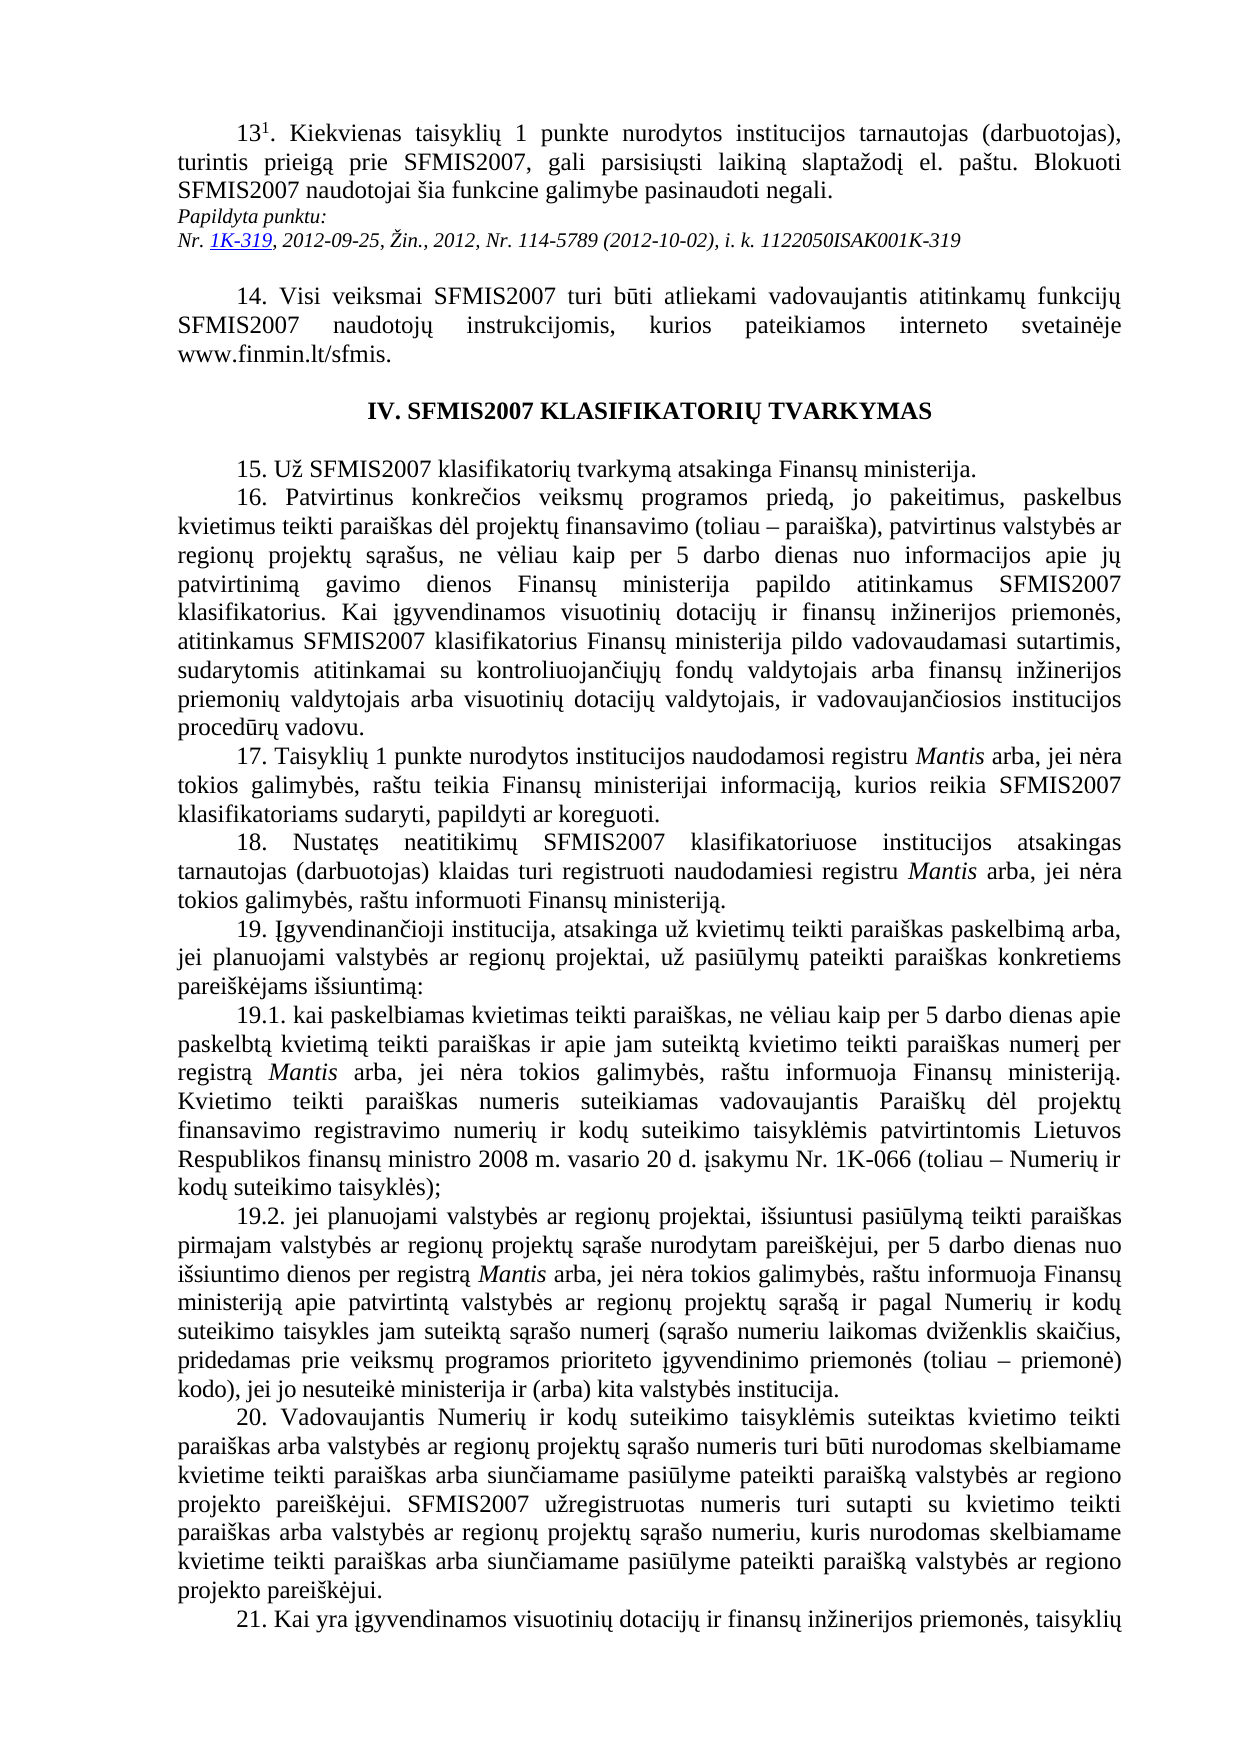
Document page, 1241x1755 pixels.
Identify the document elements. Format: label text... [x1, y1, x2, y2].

text Nr. 1K-319, 2012-09-25, Žin., 2012, Nr. 114-5789 (2012-10-02), i. k. 1122050ISAK001K-319 [177, 228, 1122, 252]
text 20. Vadovaujantis Numerių ir kodų suteikimo taisyklėmis suteiktas kvietimo teikti paraiškas arba valstybės ar regionų projektų sąrašo numeris turi būti nurodomas skelbiamame kvietime teikti paraiškas arba siunčiamame pasiūlyme pateikti paraišką valstybės ar regiono projekto pareiškėjui. SFMIS2007 užregistruotas numeris turi sutapti su kvietimo teikti paraiškas arba valstybės ar regionų projektų sąrašo numeriu, kuris nurodomas skelbiamame kvietime teikti paraiškas arba siunčiamame pasiūlyme pateikti paraišką valstybės ar regiono projekto pareiškėjui. [177, 1402, 1122, 1604]
text 21. Kai yra įgyvendinamos visuotinių dotacijų ir finansų inžinerijos priemonės, taisyklių [177, 1604, 1122, 1632]
text 19.2. jei planuojami valstybės ar regionų projektai, išsiuntusi pasiūlymą teikti paraiškas pirmajam valstybės ar regionų projektų sąraše nurodytam pareiškėjui, per 5 darbo dienas nuo išsiuntimo dienos per registrą Mantis arba, jei nėra tokios galimybės, raštu informuoja Finansų ministeriją apie patvirtintą valstybės ar regionų projektų sąrašą ir pagal Numerių ir kodų suteikimo taisykles jam suteiktą sąrašo numerį (sąrašo numeriu laikomas dviženklis skaičius, pridedamas prie veiksmų programos prioriteto įgyvendinimo priemonės (toliau – priemonė) kodo), jei jo nesuteikė ministerija ir (arba) kita valstybės institucija. [177, 1201, 1122, 1402]
text 19. Įgyvendinančioji institucija, atsakinga už kvietimų teikti paraiškas paskelbimą arba, jei planuojami valstybės ar regionų projektai, už pasiūlymų pateikti paraiškas konkretiems pareiškėjams išsiuntimą: [177, 914, 1122, 1000]
text Papildyta punktu: [177, 204, 1122, 228]
text 19.1. kai paskelbiamas kvietimas teikti paraiškas, ne vėliau kaip per 5 darbo dienas apie paskelbtą kvietimą teikti paraiškas ir apie jam suteiktą kvietimo teikti paraiškas numerį per registrą Mantis arba, jei nėra tokios galimybės, raštu informuoja Finansų ministeriją. Kvietimo teikti paraiškas numeris suteikiamas vadovaujantis Paraiškų dėl projektų finansavimo registravimo numerių ir kodų suteikimo taisyklėmis patvirtintomis Lietuvos Respublikos finansų ministro 2008 m. vasario 20 d. įsakymu Nr. 1K-066 (toliau – Numerių ir kodų suteikimo taisyklės); [177, 1000, 1122, 1201]
text 131. Kiekvienas taisyklių 1 punkte nurodytos institucijos tarnautojas (darbuotojas), turintis prieigą prie SFMIS2007, gali parsisiųsti laikiną slaptažodį el. paštu. Blokuoti SFMIS2007 naudotojai šia funkcine galimybe pasinaudoti negali. [177, 118, 1122, 204]
text 16. Patvirtinus konkrečios veiksmų programos priedą, jo pakeitimus, paskelbus kvietimus teikti paraiškas dėl projektų finansavimo (toliau – paraiška), patvirtinus valstybės ar regionų projektų sąrašus, ne vėliau kaip per 5 darbo dienas nuo informacijos apie jų patvirtinimą gavimo dienos Finansų ministerija papildo atitinkamus SFMIS2007 klasifikatorius. Kai įgyvendinamos visuotinių dotacijų ir finansų inžinerijos priemonės, atitinkamus SFMIS2007 klasifikatorius Finansų ministerija pildo vadovaudamasi sutartimis, sudarytomis atitinkamai su kontroliuojančiųjų fondų valdytojais arba finansų inžinerijos priemonių valdytojais arba visuotinių dotacijų valdytojais, ir vadovaujančiosios institucijos procedūrų vadovu. [177, 482, 1122, 741]
text 18. Nustatęs neatitikimų SFMIS2007 klasifikatoriuose institucijos atsakingas tarnautojas (darbuotojas) klaidas turi registruoti naudodamiesi registru Mantis arba, jei nėra tokios galimybės, raštu informuoti Finansų ministeriją. [177, 827, 1122, 914]
text 17. Taisyklių 1 punkte nurodytos institucijos naudodamosi registru Mantis arba, jei nėra tokios galimybės, raštu teikia Finansų ministerijai informaciją, kurios reikia SFMIS2007 klasifikatoriams sudaryti, papildyti ar koreguoti. [177, 741, 1122, 827]
text 14. Visi veiksmai SFMIS2007 turi būti atliekami vadovaujantis atitinkamų funkcijų SFMIS2007 naudotojų instrukcijomis, kurios pateikiamos interneto svetainėje www.finmin.lt/sfmis. [177, 281, 1122, 367]
text 15. Už SFMIS2007 klasifikatorių tvarkymą atsakinga Finansų ministerija. [177, 454, 1122, 482]
text IV. SFMIS2007 KLASIFIKATORIŲ TVARKYMAS [177, 396, 1122, 425]
